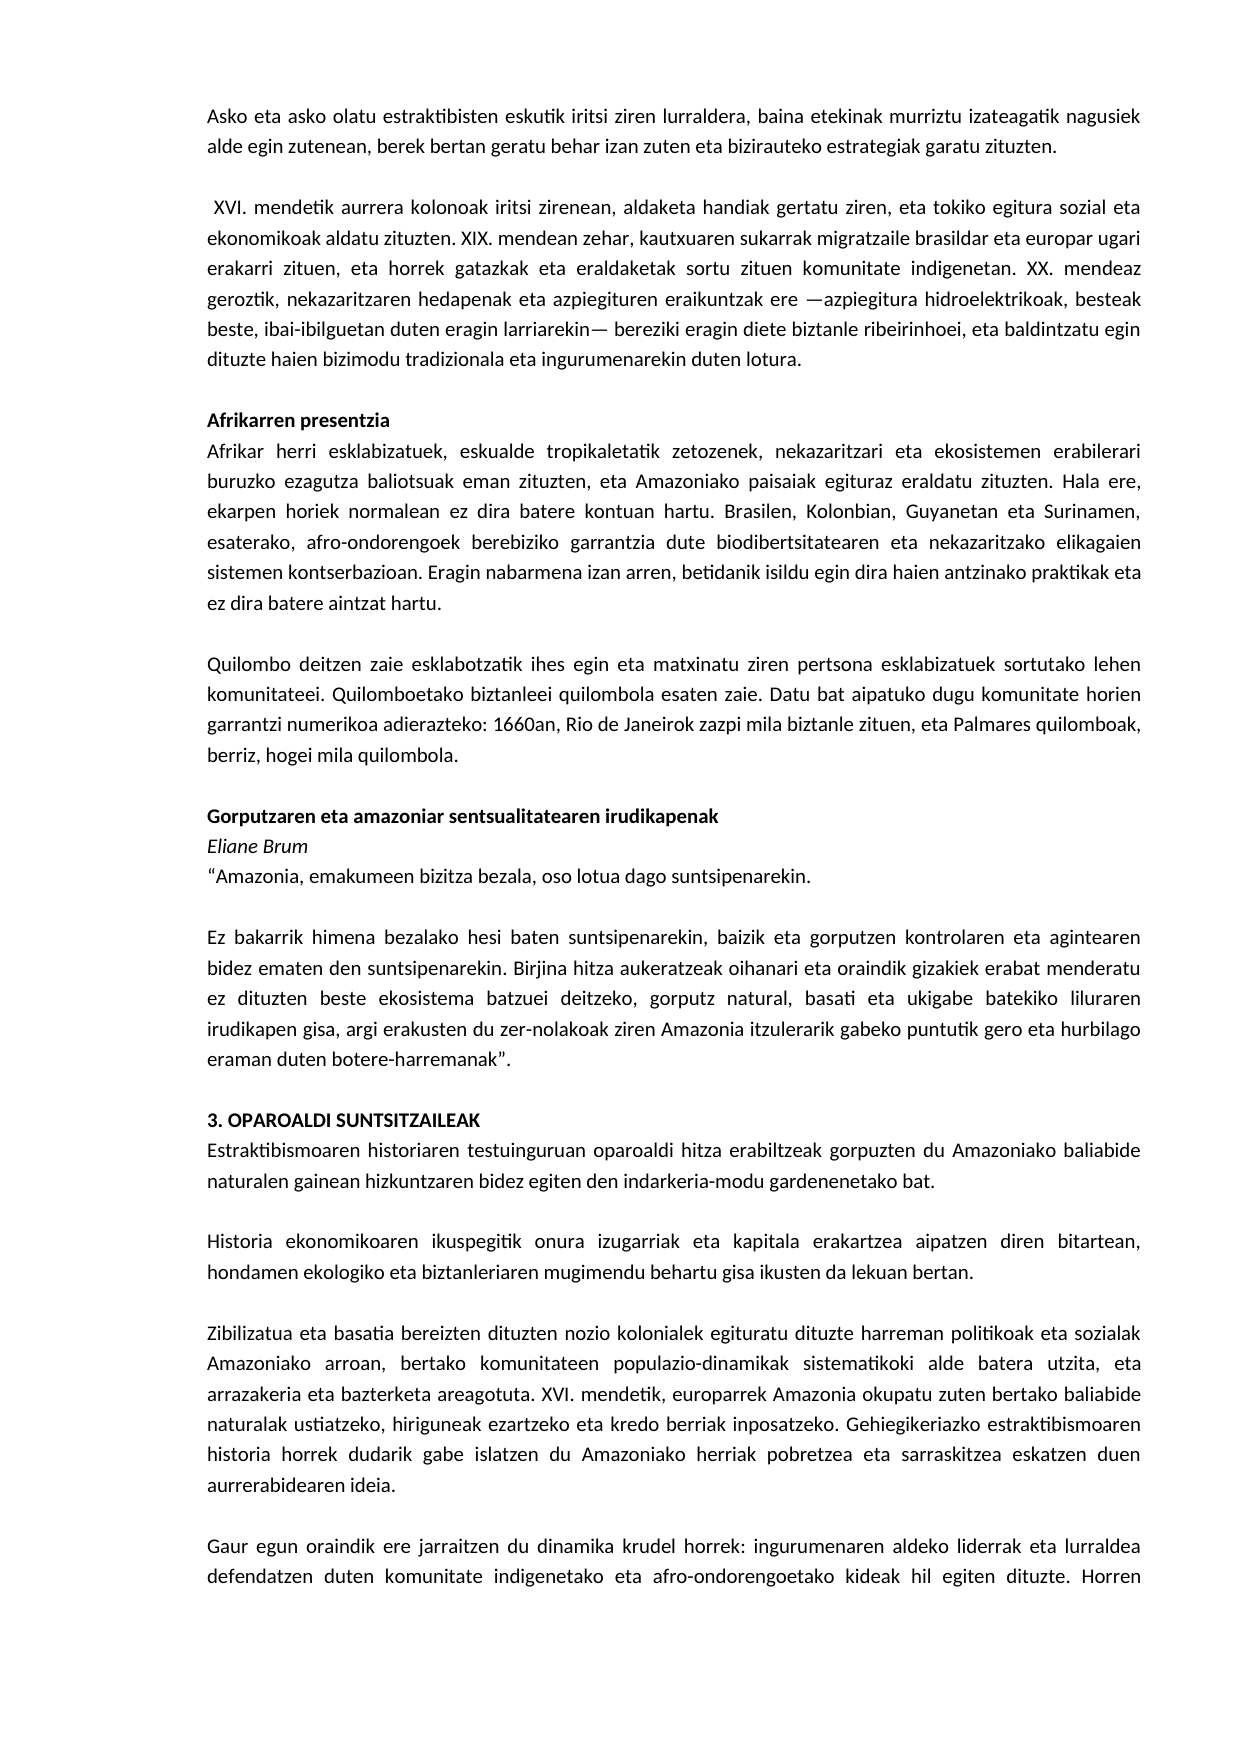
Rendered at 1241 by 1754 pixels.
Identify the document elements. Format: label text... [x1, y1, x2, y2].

text Estraktibismoaren historiaren testuinguruan oparoaldi hitza erabiltzeak gorpuzten du Amazoniako baliabide naturalen gainean hizkuntzaren bidez egiten den indarkeria-modu gardenenetako bat. [207, 1137, 1143, 1193]
text Afrikarren presentzia [207, 407, 1143, 433]
text Zibilizatua eta basatia bereizten dituzten nozio kolonialek egituratu dituzte harreman politikoak eta sozialak Amazoniako arroan, bertako komunitateen populazio-dinamikak sistematikoki alde batera utzita, eta arrazakeria eta bazterketa areagotuta. XVI. mendetik, europarrek Amazonia okupatu zuten bertako baliabide naturalak ustiatzeko, hiriguneak ezartzeko eta kredo berriak inposatzeko. Gehiegikeriazko estraktibismoaren historia horrek dudarik gabe islatzen du Amazoniako herriak pobretzea eta sarraskitzea eskatzen duen aurrerabidearen ideia. [207, 1320, 1143, 1497]
text Asko eta asko olatu estraktibisten eskutik iritsi ziren lurraldera, baina etekinak murriztu izateagatik nagusiek alde egin zutenean, berek bertan geratu behar izan zuten eta bizirauteko estrategiak garatu zituzten. [207, 103, 1143, 159]
text Quilombo deitzen zaie esklabotzatik ihes egin eta matxinatu ziren pertsona esklabizatuek sortutako lehen komunitateei. Quilomboetako biztanleei quilombola esaten zaie. Datu bat aipatuko dugu komunitate horien garrantzi numerikoa adierazteko: 1660an, Rio de Janeirok zazpi mila biztanle zituen, eta Palmares quilomboak, berriz, hogei mila quilombola. [207, 651, 1143, 767]
text Gaur egun oraindik ere jarraitzen du dinamika krudel horrek: ingurumenaren aldeko liderrak eta lurraldea defendatzen duten komunitate indigenetako eta afro-ondorengoetako kideak hil egiten dituzte. Horren [207, 1533, 1143, 1589]
text Gorputzaren eta amazoniar sentsualitatearen irudikapenak [207, 803, 1143, 828]
text Afrikar herri esklabizatuek, eskualde tropikaletatik zetozenek, nekazaritzari eta ekosistemen erabilerari buruzko ezagutza baliotsuak eman zituzten, eta Amazoniako paisaiak egituraz eraldatu zituzten. Hala ere, ekarpen horiek normalean ez dira batere kontuan hartu. Brasilen, Kolonbian, Guyanetan eta Surinamen, esaterako, afro-ondorengoek berebiziko garrantzia dute biodibertsitatearen eta nekazaritzako elikagaien sistemen kontserbazioan. Eragin nabarmena izan arren, betidanik isildu egin dira haien antzinako praktikak eta ez dira batere aintzat hartu. [207, 438, 1143, 615]
text “Amazonia, emakumeen bizitza bezala, oso lotua dago suntsipenarekin. [207, 864, 1143, 889]
text Eliane Brum [207, 833, 1143, 859]
text Historia ekonomikoaren ikuspegitik onura izugarriak eta kapitala erakartzea aipatzen diren bitartean, hondamen ekologiko eta biztanleriaren mugimendu behartu gisa ikusten da lekuan bertan. [207, 1229, 1143, 1284]
text 3. OPAROALDI SUNTSITZAILEAK [207, 1107, 1143, 1132]
text XVI. mendetik aurrera kolonoak iritsi zirenean, aldaketa handiak gertatu ziren, eta tokiko egitura sozial eta ekonomikoak aldatu zituzten. XIX. mendean zehar, kautxuaren sukarrak migratzaile brasildar eta europar ugari erakarri zituen, eta horrek gatazkak eta eraldaketak sortu zituen komunitate indigenetan. XX. mendeaz geroztik, nekazaritzaren hedapenak eta azpiegituren eraikuntzak ere —azpiegitura hidroelektrikoak, besteak beste, ibai-ibilguetan duten eragin larriarekin— bereziki eragin diete biztanle ribeirinhoei, eta baldintzatu egin dituzte haien bizimodu tradizionala eta ingurumenarekin duten lotura. [207, 194, 1143, 372]
text Ez bakarrik himena bezalako hesi baten suntsipenarekin, baizik eta gorputzen kontrolaren eta agintearen bidez ematen den suntsipenarekin. Birjina hitza aukeratzeak oihanari eta oraindik gizakiek erabat menderatu ez dituzten beste ekosistema batzuei deitzeko, gorputz natural, basati eta ukigabe batekiko liluraren irudikapen gisa, argi erakusten du zer-nolakoak ziren Amazonia itzulerarik gabeko puntutik gero eta hurbilago eraman duten botere-harremanak”. [207, 924, 1143, 1072]
